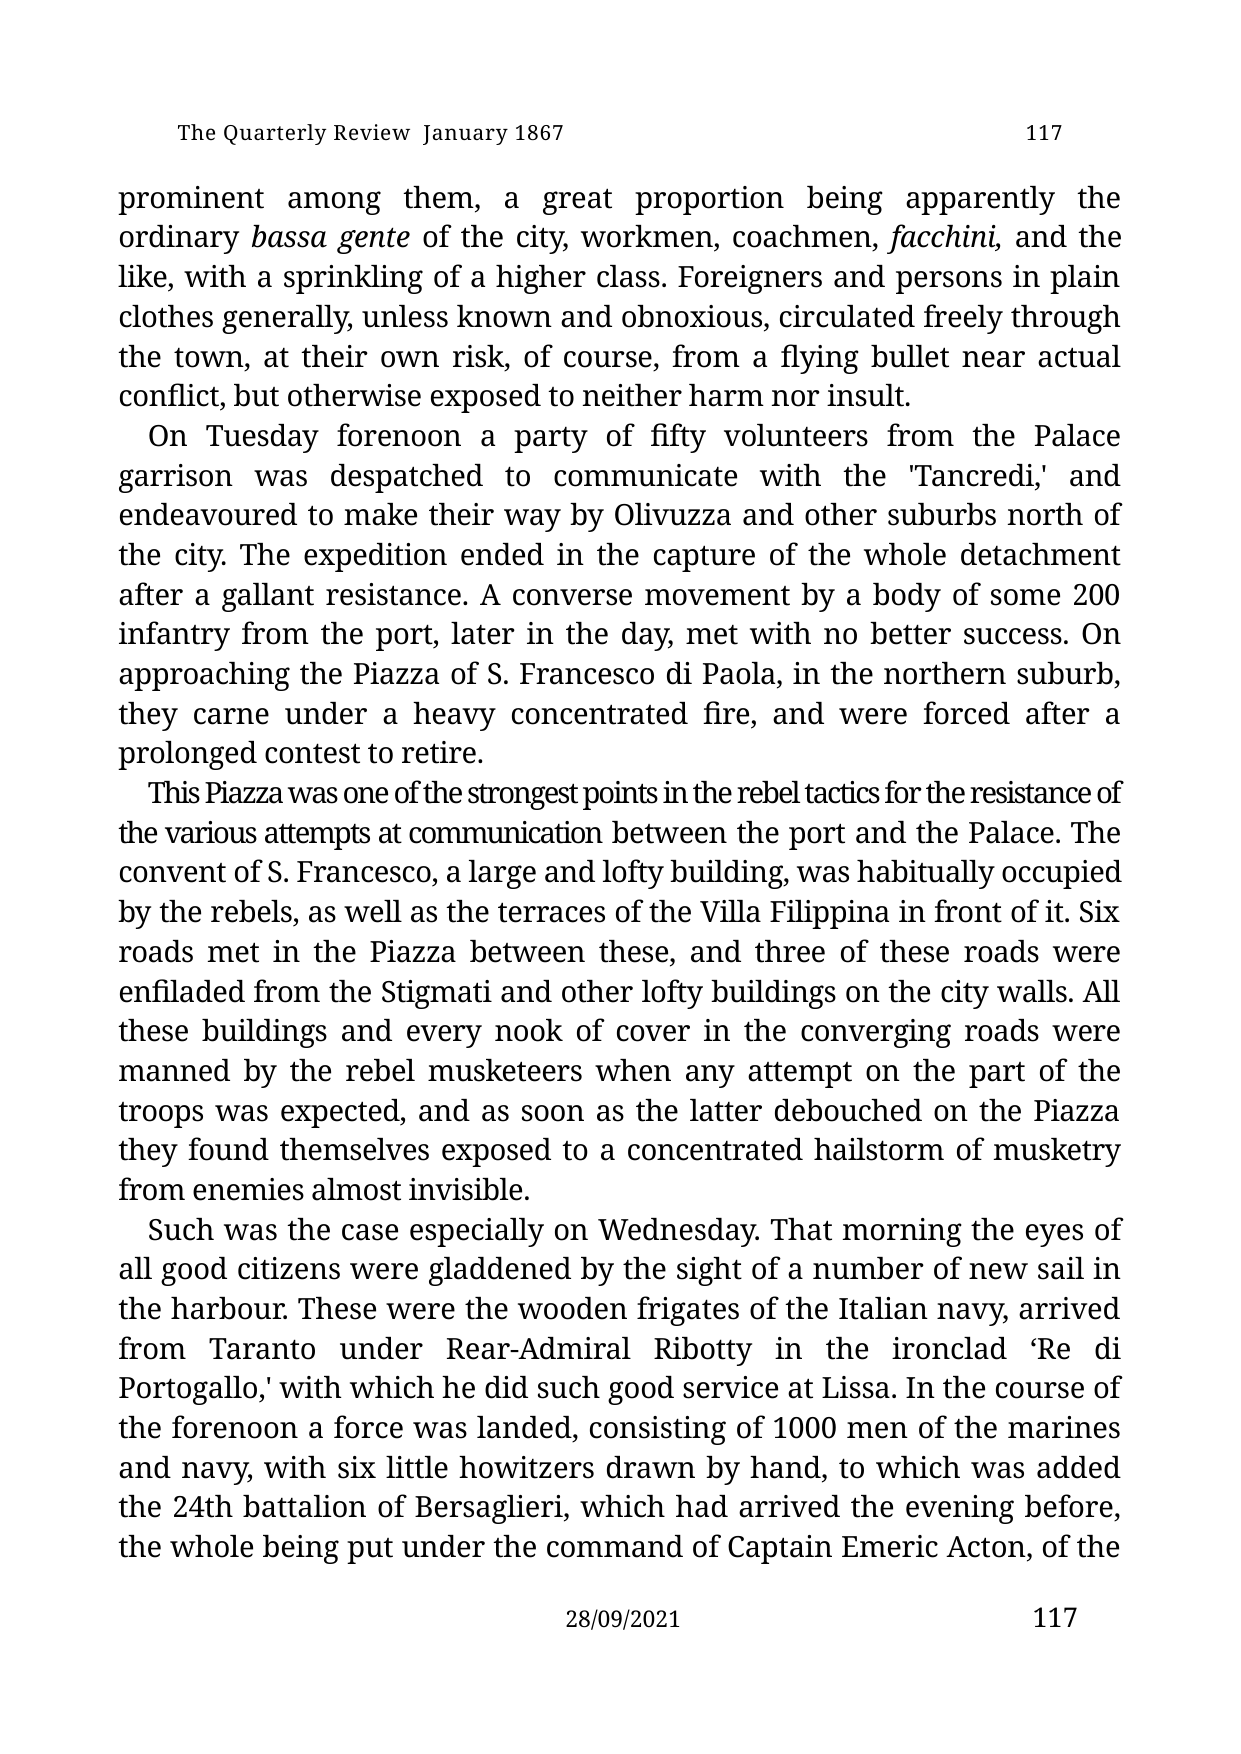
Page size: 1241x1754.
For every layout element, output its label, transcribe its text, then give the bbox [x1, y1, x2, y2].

text This Piazza was one of the strongest points in the rebel tactics for the resistance of the various attempts at communication between the port and the Palace. The convent of S. Francesco, a large and lofty building, was habitually occupied by the rebels, as well as the terraces of the Villa Filippina in front of it. Six roads met in the Piazza between these, and three of these roads were enfiladed from the Stigmati and other lofty buildings on the city walls. All these buildings and every nook of cover in the converging roads were manned by the rebel musketeers when any attempt on the part of the troops was expected, and as soon as the latter debouched on the Piazza they found themselves exposed to a concentrated hailstorm of musketry from enemies almost invisible. [118, 772, 1122, 1209]
text Such was the case especially on Wednesday. That morning the eyes of all good citizens were gladdened by the sight of a number of new sail in the harbour. These were the wooden frigates of the Italian navy, arrived from Taranto under Rear-Admiral Ribotty in the ironclad ‘Re di Portogallo,' with which he did such good service at Lissa. In the course of the forenoon a force was landed, consisting of 1000 men of the marines and navy, with six little howitzers drawn by hand, to which was added the 24th battalion of Bersaglieri, which had arrived the evening before, the whole being put under the command of Captain Emeric Acton, of the [118, 1209, 1122, 1566]
text prominent among them, a great proportion being apparently the ordinary bassa gente of the city, workmen, coachmen, facchini, and the like, with a sprinkling of a higher class. Foreigners and persons in plain clothes generally, unless known and obnoxious, circulated freely through the town, at their own risk, of course, from a flying bullet near actual conflict, but otherwise exposed to neither harm nor insult. [118, 177, 1122, 415]
text On Tuesday forenoon a party of fifty volunteers from the Palace garrison was despatched to communicate with the 'Tancredi,' and endeavoured to make their way by Olivuzza and other suburbs north of the city. The expedition ended in the capture of the whole detachment after a gallant resistance. A converse movement by a body of some 200 infantry from the port, later in the day, met with no better success. On approaching the Piazza of S. Francesco di Paola, in the northern suburb, they carne under a heavy concentrated fire, and were forced after a prolonged contest to retire. [118, 415, 1122, 772]
